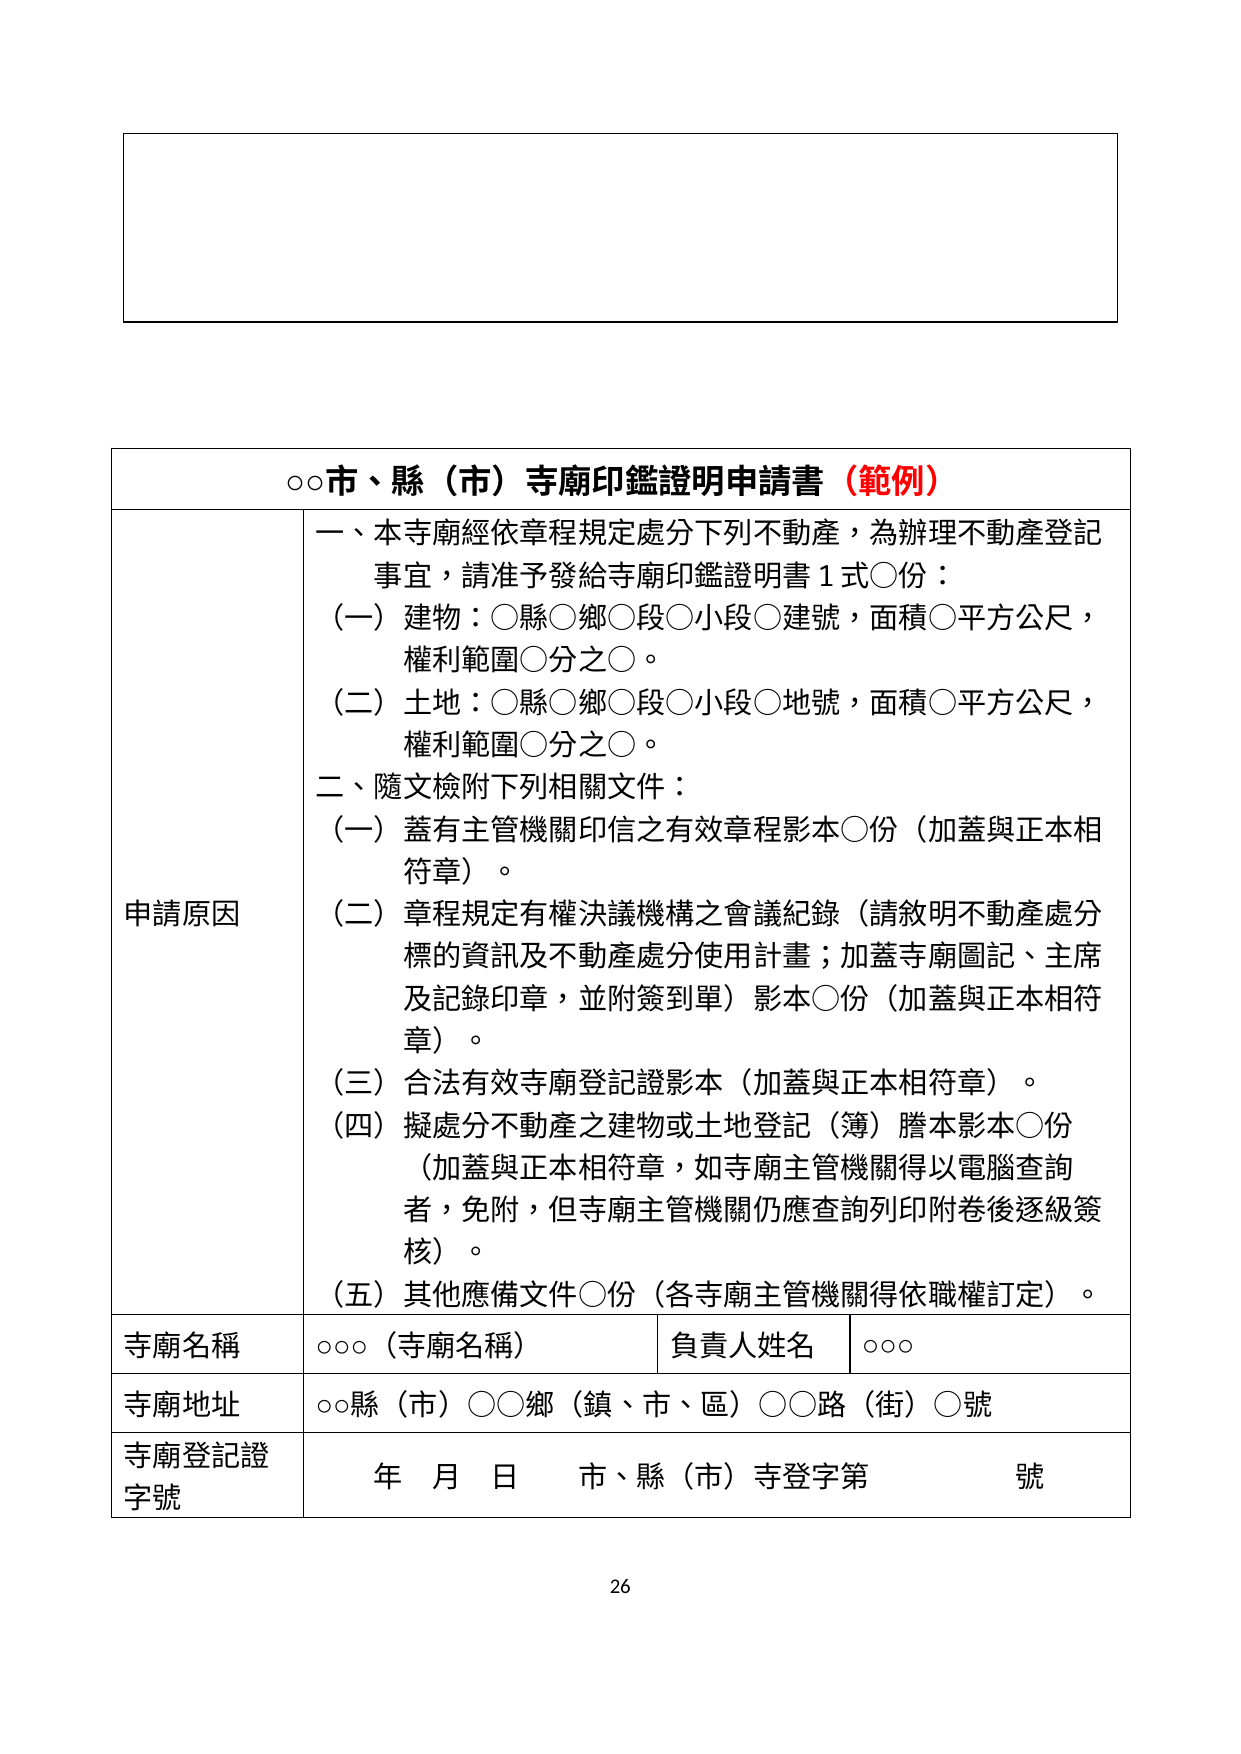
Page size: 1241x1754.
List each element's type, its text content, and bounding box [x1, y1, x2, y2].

table_cell ○○○（寺廟名稱） [304, 1315, 657, 1373]
table_cell 年 月 日 市、縣（市）寺登字第 號 [304, 1433, 1130, 1517]
table_cell [124, 134, 1117, 321]
table_cell 負責人姓名 [658, 1315, 849, 1373]
table_cell 申請原因 [112, 510, 303, 1313]
table_cell ○○縣（市）○○鄉（鎮、市、區）○○路（街）○號 [304, 1374, 1130, 1432]
table_cell ○○○ [851, 1315, 1130, 1373]
table_header ○○市、縣（市）寺廟印鑑證明申請書（範例） [112, 449, 1130, 509]
table_cell 一、本寺廟經依章程規定處分下列不動產，為辦理不動產登記事宜，請准予發給寺廟印鑑證明書1式○份： （一）建物：○縣○鄉○段○小段○建號，面積○平方公尺，權利範圍○分之○。 （二）土地：○縣○鄉○段○小段○地號，面積○平方公尺，權利範圍○分之○。 二、隨文檢附下列相關文件： （一）蓋有主管機關印信之有效章程影本○份（加蓋與正本相符章）。 （二）章程規定有權決議機構之會議紀錄（請敘明不動產處分標的資訊及不動產處分使用計畫；加蓋寺廟圖記、主席及記錄印章，並附簽到單）影本○份（加蓋與正本相符章）。 （三）合法有效寺廟登記證影本（加蓋與正本相符章）。 （四）擬處分不動產之建物或土地登記（簿）謄本影本○份（加蓋與正本相符章，如寺廟主管機關得以電腦查詢者，免附，但寺廟主管機關仍應查詢列印附卷後逐級簽核）。 （五）其他應備文件○份（各寺廟主管機關得依職權訂定）。 [304, 510, 1130, 1313]
table_cell 寺廟名稱 [112, 1315, 303, 1373]
table_cell 寺廟登記證字號 [112, 1433, 303, 1517]
table_cell 寺廟地址 [112, 1374, 303, 1432]
